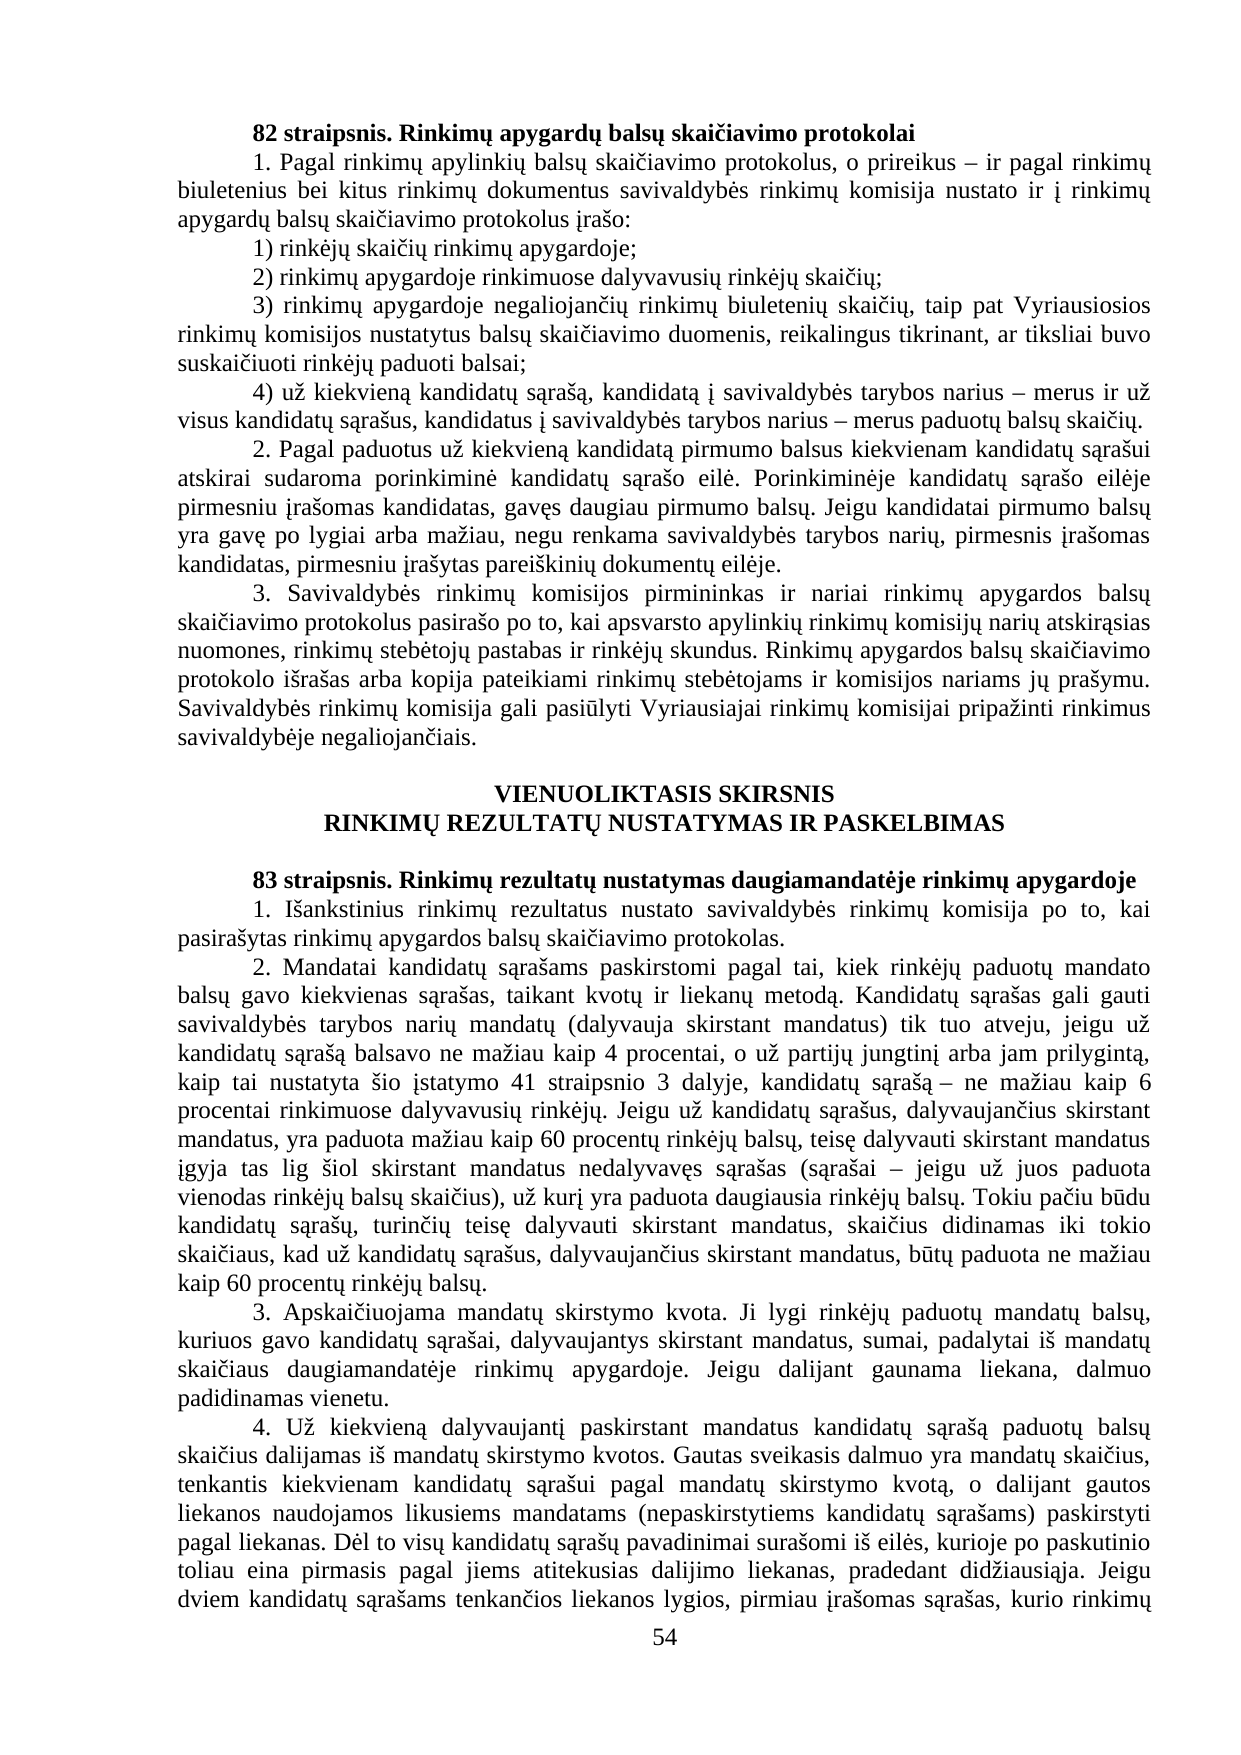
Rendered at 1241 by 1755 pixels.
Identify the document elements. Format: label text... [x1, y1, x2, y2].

text 2. Mandatai kandidatų sąrašams paskirstomi pagal tai, kiek rinkėjų paduotų mandato balsų gavo kiekvienas sąrašas, taikant kvotų ir liekanų metodą. Kandidatų sąrašas gali gauti savivaldybės tarybos narių mandatų (dalyvauja skirstant mandatus) tik tuo atveju, jeigu už kandidatų sąrašą balsavo ne mažiau kaip 4 procentai, o už partijų jungtinį arba jam prilygintą, kaip tai nustatyta šio įstatymo 41 straipsnio 3 dalyje, kandidatų sąrašą – ne mažiau kaip 6 procentai rinkimuose dalyvavusių rinkėjų. Jeigu už kandidatų sąrašus, dalyvaujančius skirstant mandatus, yra paduota mažiau kaip 60 procentų rinkėjų balsų, teisę dalyvauti skirstant mandatus įgyja tas lig šiol skirstant mandatus nedalyvavęs sąrašas (sąrašai – jeigu už juos paduota vienodas rinkėjų balsų skaičius), už kurį yra paduota daugiausia rinkėjų balsų. Tokiu pačiu būdu kandidatų sąrašų, turinčių teisę dalyvauti skirstant mandatus, skaičius didinamas iki tokio skaičiaus, kad už kandidatų sąrašus, dalyvaujančius skirstant mandatus, būtų paduota ne mažiau kaip 60 procentų rinkėjų balsų. [177, 952, 1152, 1297]
text VIENUOLIKTASIS SKIRSNIS [177, 779, 1152, 808]
text 1. Išankstinius rinkimų rezultatus nustato savivaldybės rinkimų komisija po to, kai pasirašytas rinkimų apygardos balsų skaičiavimo protokolas. [177, 894, 1152, 952]
text 1. Pagal rinkimų apylinkių balsų skaičiavimo protokolus, o prireikus – ir pagal rinkimų biuletenius bei kitus rinkimų dokumentus savivaldybės rinkimų komisija nustato ir į rinkimų apygardų balsų skaičiavimo protokolus įrašo: [177, 147, 1152, 233]
text 4. Už kiekvieną dalyvaujantį paskirstant mandatus kandidatų sąrašą paduotų balsų skaičius dalijamas iš mandatų skirstymo kvotos. Gautas sveikasis dalmuo yra mandatų skaičius, tenkantis kiekvienam kandidatų sąrašui pagal mandatų skirstymo kvotą, o dalijant gautos liekanos naudojamos likusiems mandatams (nepaskirstytiems kandidatų sąrašams) paskirstyti pagal liekanas. Dėl to visų kandidatų sąrašų pavadinimai surašomi iš eilės, kurioje po paskutinio toliau eina pirmasis pagal jiems atitekusias dalijimo liekanas, pradedant didžiausiąja. Jeigu dviem kandidatų sąrašams tenkančios liekanos lygios, pirmiau įrašomas sąrašas, kurio rinkimų [177, 1412, 1152, 1613]
text 82 straipsnis. Rinkimų apygardų balsų skaičiavimo protokolai [177, 118, 1152, 147]
text 2) rinkimų apygardoje rinkimuose dalyvavusių rinkėjų skaičių; [177, 262, 1152, 291]
text 3. Savivaldybės rinkimų komisijos pirmininkas ir nariai rinkimų apygardos balsų skaičiavimo protokolus pasirašo po to, kai apsvarsto apylinkių rinkimų komisijų narių atskirąsias nuomones, rinkimų stebėtojų pastabas ir rinkėjų skundus. Rinkimų apygardos balsų skaičiavimo protokolo išrašas arba kopija pateikiami rinkimų stebėtojams ir komisijos nariams jų prašymu. Savivaldybės rinkimų komisija gali pasiūlyti Vyriausiajai rinkimų komisijai pripažinti rinkimus savivaldybėje negaliojančiais. [177, 578, 1152, 751]
text 83 straipsnis. Rinkimų rezultatų nustatymas daugiamandatėje rinkimų apygardoje [252, 866, 1152, 894]
text 3) rinkimų apygardoje negaliojančių rinkimų biuletenių skaičių, taip pat Vyriausiosios rinkimų komisijos nustatytus balsų skaičiavimo duomenis, reikalingus tikrinant, ar tiksliai buvo suskaičiuoti rinkėjų paduoti balsai; [177, 291, 1152, 377]
text 1) rinkėjų skaičių rinkimų apygardoje; [177, 233, 1152, 262]
text RINKIMŲ REZULTATŲ NUSTATYMAS IR PASKELBIMAS [177, 808, 1152, 837]
text 3. Apskaičiuojama mandatų skirstymo kvota. Ji lygi rinkėjų paduotų mandatų balsų, kuriuos gavo kandidatų sąrašai, dalyvaujantys skirstant mandatus, sumai, padalytai iš mandatų skaičiaus daugiamandatėje rinkimų apygardoje. Jeigu dalijant gaunama liekana, dalmuo padidinamas vienetu. [177, 1297, 1152, 1412]
text 4) už kiekvieną kandidatų sąrašą, kandidatą į savivaldybės tarybos narius – merus ir už visus kandidatų sąrašus, kandidatus į savivaldybės tarybos narius – merus paduotų balsų skaičių. [177, 377, 1152, 434]
text 2. Pagal paduotus už kiekvieną kandidatą pirmumo balsus kiekvienam kandidatų sąrašui atskirai sudaroma porinkiminė kandidatų sąrašo eilė. Porinkiminėje kandidatų sąrašo eilėje pirmesniu įrašomas kandidatas, gavęs daugiau pirmumo balsų. Jeigu kandidatai pirmumo balsų yra gavę po lygiai arba mažiau, negu renkama savivaldybės tarybos narių, pirmesnis įrašomas kandidatas, pirmesniu įrašytas pareiškinių dokumentų eilėje. [177, 434, 1152, 578]
